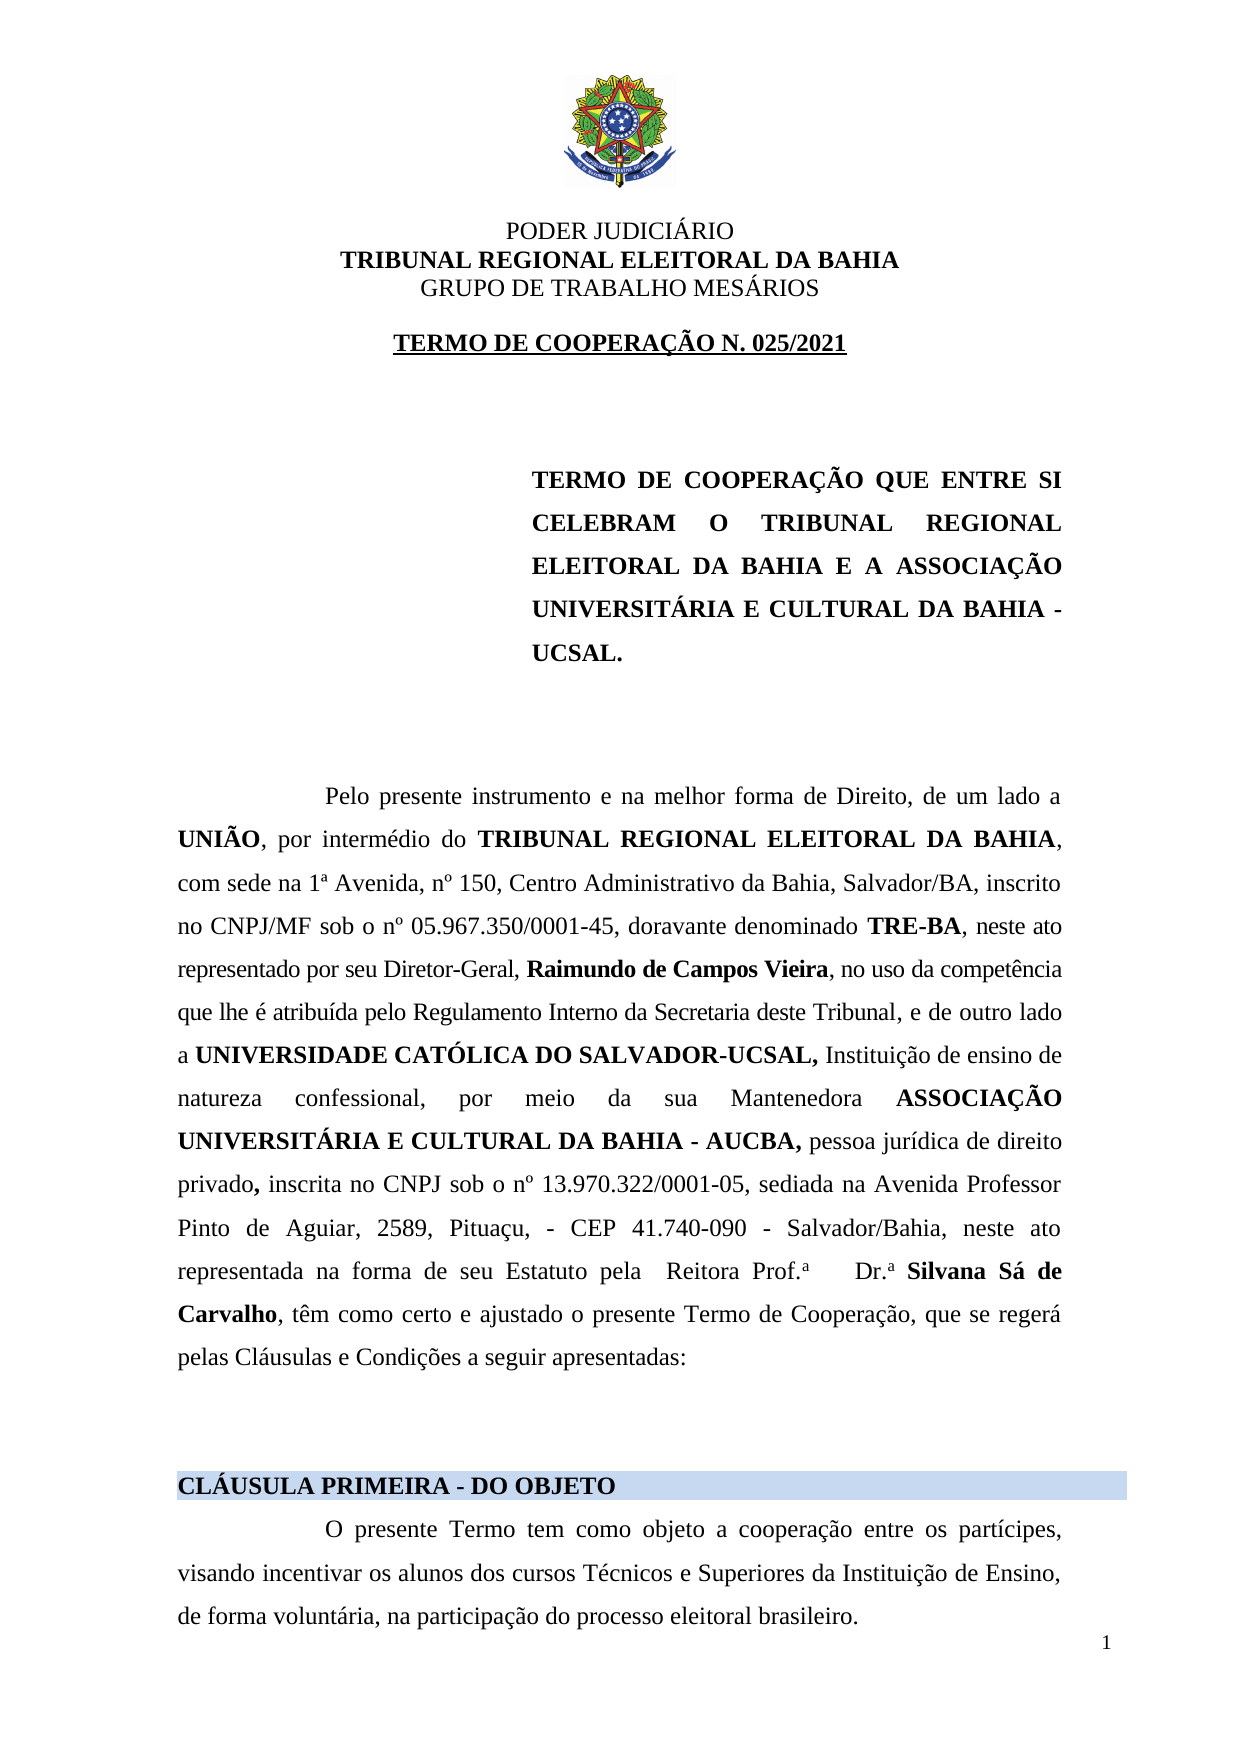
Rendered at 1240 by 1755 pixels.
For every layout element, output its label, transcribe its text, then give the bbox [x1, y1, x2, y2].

text CLÁUSULA PRIMEIRA - DO OBJETO [177, 1471, 1055, 1500]
text Termo de Cooperação que entre si celebram o Tribunal Regional Eleitoral da Bahia e a ASSOCIAÇÃO UNIVERSITÁRIA E CULTURAL DA BAHIA - UCSAL. [532, 465, 1062, 666]
text Pelo presente instrumento e na melhor forma de Direito, de um lado a UNIÃO, por intermédio do TRIBUNAL REGIONAL ELEITORAL DA BAHIA, com sede na 1ª Avenida, nº 150, Centro Administrativo da Bahia, Salvador/BA, inscrito no CNPJ/MF sob o nº 05.967.350/0001-45, doravante denominado TRE-BA, neste ato representado por seu Diretor-Geral, Raimundo de Campos Vieira, no uso da competência que lhe é atribuída pelo Regulamento Interno da Secretaria deste Tribunal, e de outro lado a UNIVERSIDADE CATÓLICA DO SALVADOR-UCSAL, Instituição de ensino de natureza confessional, por meio da sua Mantenedora ASSOCIAÇÃO UNIVERSITÁRIA E CULTURAL DA BAHIA - AUCBA, pessoa jurídica de direito privado, inscrita no CNPJ sob o nº 13.970.322/0001-05, sediada na Avenida Professor Pinto de Aguiar, 2589, Pituaçu, - CEP 41.740-090 - Salvador/Bahia, neste ato representada na forma de seu Estatuto pela Reitora Prof.a Dr.a Silvana Sá de Carvalho, têm como certo e ajustado o presente Termo de Cooperação, que se regerá pelas Cláusulas e Condições a seguir apresentadas: [177, 781, 1062, 1371]
text TERMO DE COOPERAÇÃO N. 025/2021 [177, 328, 1062, 357]
text O presente Termo tem como objeto a cooperação entre os partícipes, visando incentivar os alunos dos cursos Técnicos e Superiores da Instituição de Ensino, de forma voluntária, na participação do processo eleitoral brasileiro. [177, 1514, 1062, 1629]
